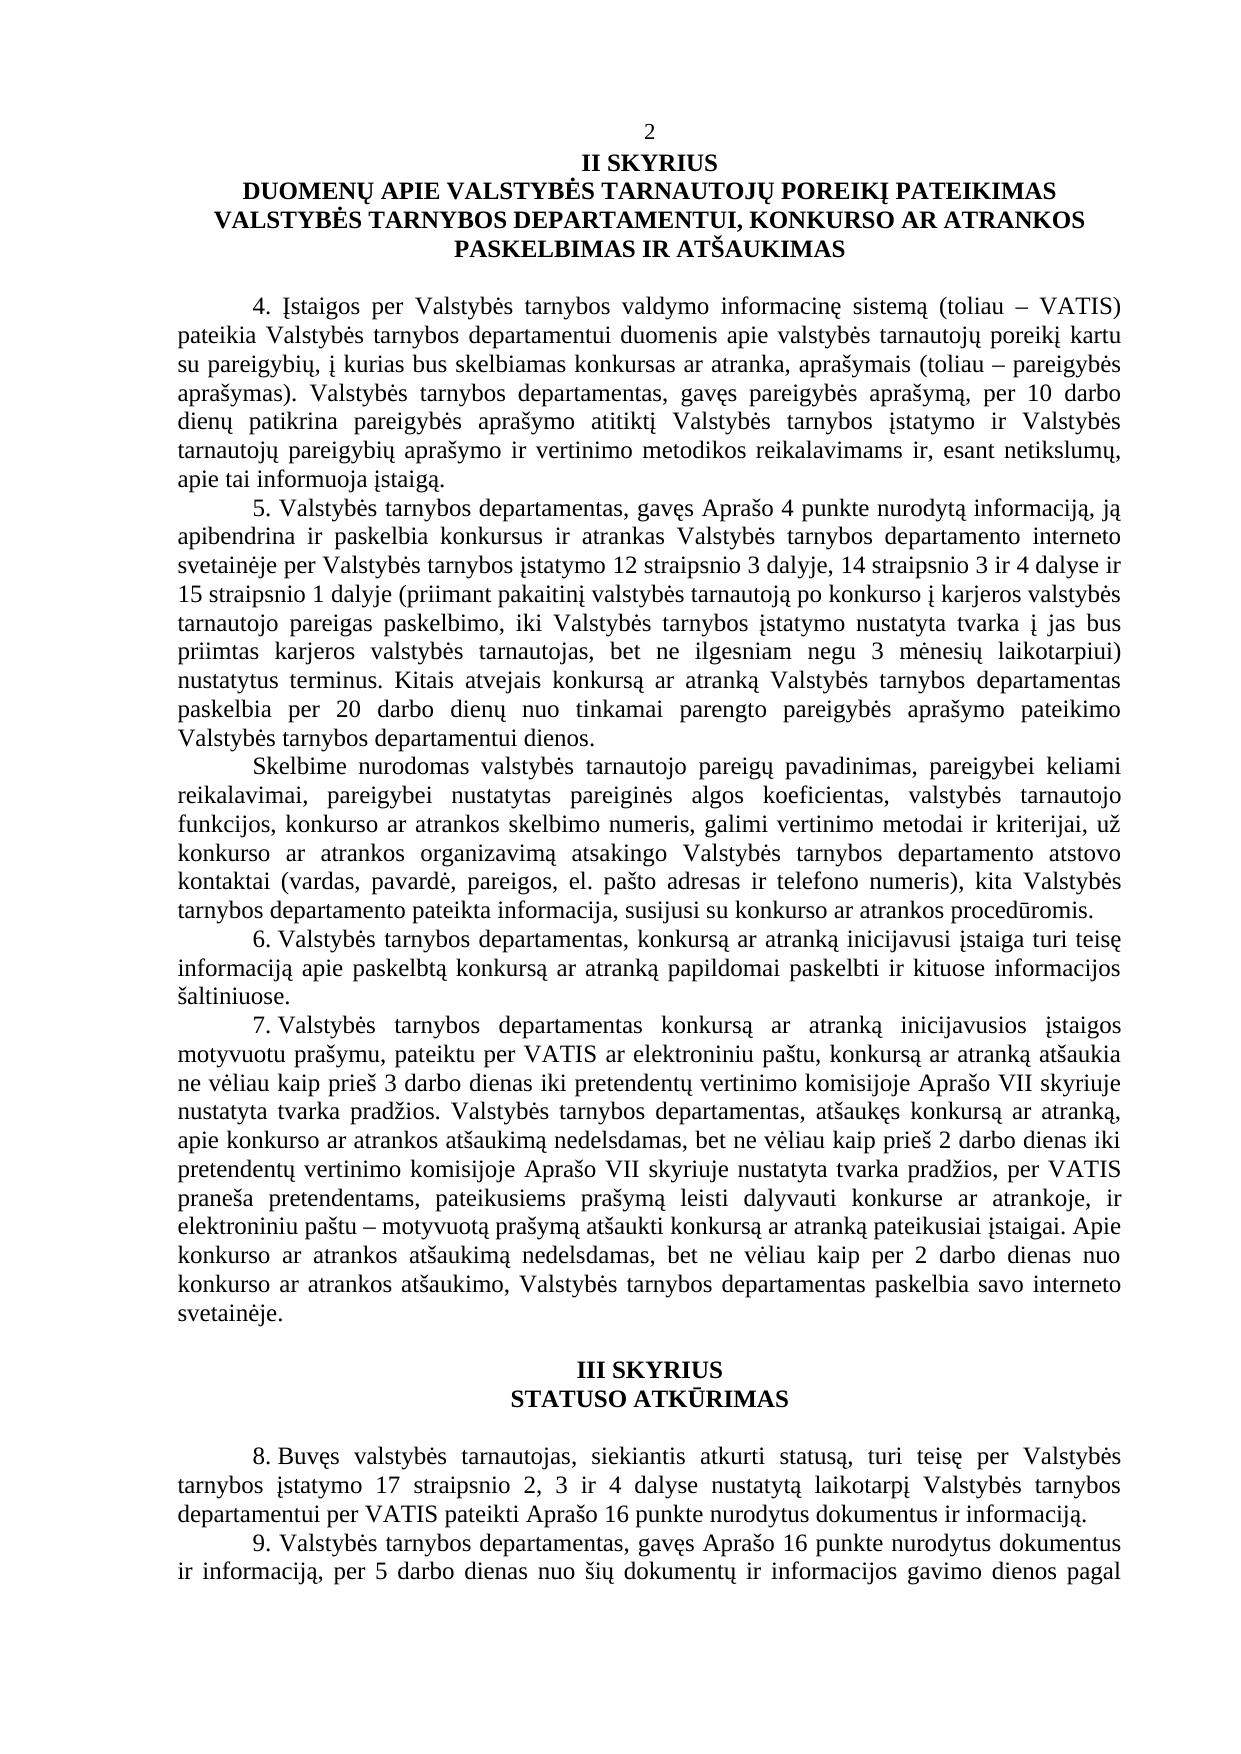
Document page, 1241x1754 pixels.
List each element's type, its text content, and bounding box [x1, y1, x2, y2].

text 6. Valstybės tarnybos departamentas, konkursą ar atranką inicijavusi įstaiga turi teisę informaciją apie paskelbtą konkursą ar atranką papildomai paskelbti ir kituose informacijos šaltiniuose. [177, 924, 1122, 1010]
text III SKYRIUS [177, 1355, 1122, 1384]
text 4. Įstaigos per Valstybės tarnybos valdymo informacinę sistemą (toliau – VATIS) pateikia Valstybės tarnybos departamentui duomenis apie valstybės tarnautojų poreikį kartu su pareigybių, į kurias bus skelbiamas konkursas ar atranka, aprašymais (toliau – pareigybės aprašymas). Valstybės tarnybos departamentas, gavęs pareigybės aprašymą, per 10 darbo dienų patikrina pareigybės aprašymo atitiktį Valstybės tarnybos įstatymo ir Valstybės tarnautojų pareigybių aprašymo ir vertinimo metodikos reikalavimams ir, esant netikslumų, apie tai informuoja įstaigą. [177, 291, 1122, 493]
text STATUSO ATKŪRIMAS [177, 1384, 1122, 1413]
text Skelbime nurodomas valstybės tarnautojo pareigų pavadinimas, pareigybei keliami reikalavimai, pareigybei nustatytas pareiginės algos koeficientas, valstybės tarnautojo funkcijos, konkurso ar atrankos skelbimo numeris, galimi vertinimo metodai ir kriterijai, už konkurso ar atrankos organizavimą atsakingo Valstybės tarnybos departamento atstovo kontaktai (vardas, pavardė, pareigos, el. pašto adresas ir telefono numeris), kita Valstybės tarnybos departamento pateikta informacija, susijusi su konkurso ar atrankos procedūromis. [177, 751, 1122, 924]
text II SKYRIUS [177, 148, 1122, 176]
text DUOMENŲ APIE VALSTYBĖS TARNAUTOJŲ POREIKĮ PATEIKIMAS VALSTYBĖS TARNYBOS DEPARTAMENTUI, KONKURSO AR ATRANKOS PASKELBIMAS IR ATŠAUKIMAS [177, 176, 1122, 263]
text 8. Buvęs valstybės tarnautojas, siekiantis atkurti statusą, turi teisę per Valstybės tarnybos įstatymo 17 straipsnio 2, 3 ir 4 dalyse nustatytą laikotarpį Valstybės tarnybos departamentui per VATIS pateikti Aprašo 16 punkte nurodytus dokumentus ir informaciją. [177, 1441, 1122, 1528]
text 7. Valstybės tarnybos departamentas konkursą ar atranką inicijavusios įstaigos motyvuotu prašymu, pateiktu per VATIS ar elektroniniu paštu, konkursą ar atranką atšaukia ne vėliau kaip prieš 3 darbo dienas iki pretendentų vertinimo komisijoje Aprašo VII skyriuje nustatyta tvarka pradžios. Valstybės tarnybos departamentas, atšaukęs konkursą ar atranką, apie konkurso ar atrankos atšaukimą nedelsdamas, bet ne vėliau kaip prieš 2 darbo dienas iki pretendentų vertinimo komisijoje Aprašo VII skyriuje nustatyta tvarka pradžios, per VATIS praneša pretendentams, pateikusiems prašymą leisti dalyvauti konkurse ar atrankoje, ir elektroniniu paštu – motyvuotą prašymą atšaukti konkursą ar atranką pateikusiai įstaigai. Apie konkurso ar atrankos atšaukimą nedelsdamas, bet ne vėliau kaip per 2 darbo dienas nuo konkurso ar atrankos atšaukimo, Valstybės tarnybos departamentas paskelbia savo interneto svetainėje. [177, 1010, 1122, 1326]
text 9. Valstybės tarnybos departamentas, gavęs Aprašo 16 punkte nurodytus dokumentus ir informaciją, per 5 darbo dienas nuo šių dokumentų ir informacijos gavimo dienos pagal [177, 1528, 1122, 1585]
text 5. Valstybės tarnybos departamentas, gavęs Aprašo 4 punkte nurodytą informaciją, ją apibendrina ir paskelbia konkursus ir atrankas Valstybės tarnybos departamento interneto svetainėje per Valstybės tarnybos įstatymo 12 straipsnio 3 dalyje, 14 straipsnio 3 ir 4 dalyse ir 15 straipsnio 1 dalyje (priimant pakaitinį valstybės tarnautoją po konkurso į karjeros valstybės tarnautojo pareigas paskelbimo, iki Valstybės tarnybos įstatymo nustatyta tvarka į jas bus priimtas karjeros valstybės tarnautojas, bet ne ilgesniam negu 3 mėnesių laikotarpiui) nustatytus terminus. Kitais atvejais konkursą ar atranką Valstybės tarnybos departamentas paskelbia per 20 darbo dienų nuo tinkamai parengto pareigybės aprašymo pateikimo Valstybės tarnybos departamentui dienos. [177, 493, 1122, 751]
